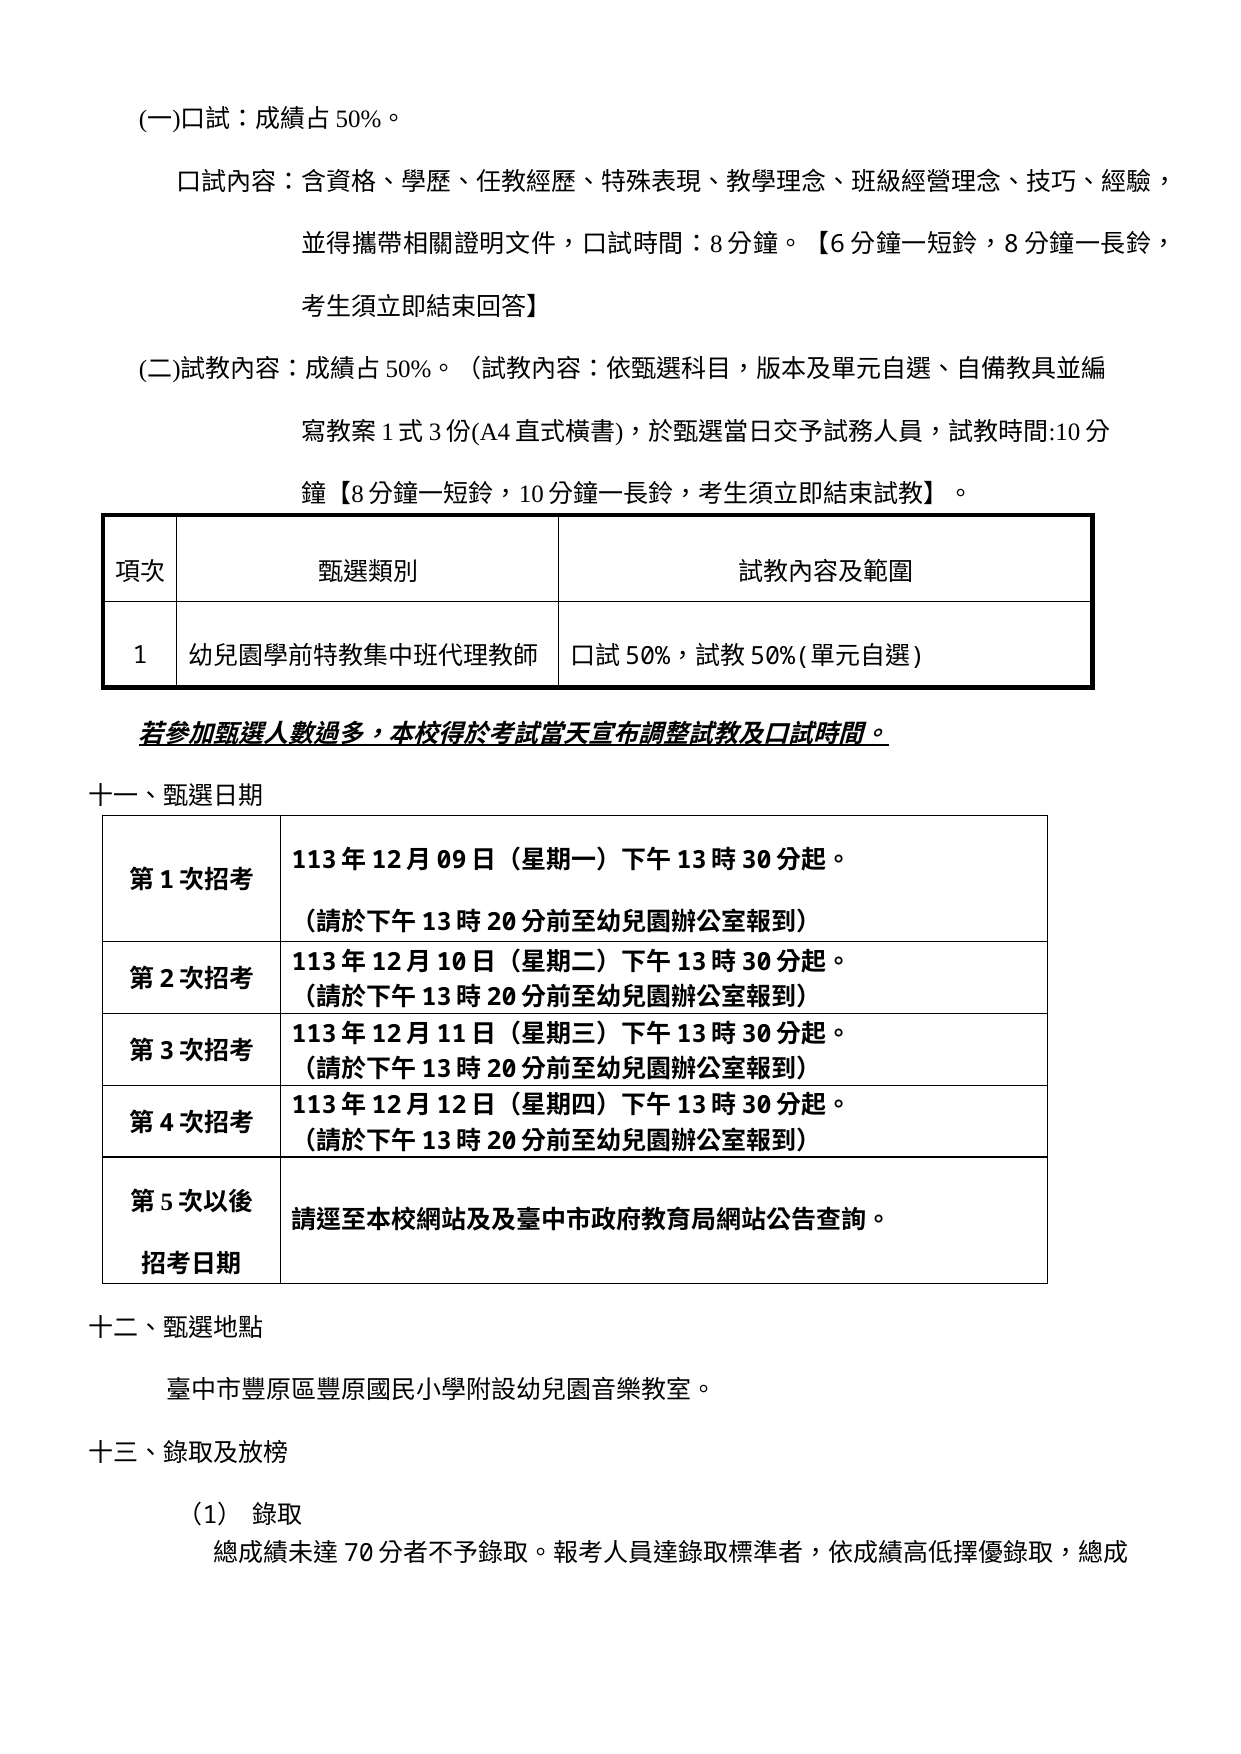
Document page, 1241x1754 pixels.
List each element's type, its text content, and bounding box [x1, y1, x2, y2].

text 臺中市豐原區豐原國民小學附設幼兒園音樂教室。 [151, 1346, 1152, 1408]
text 寫教案1式3份(A4直式橫書)，於甄選當日交予試務人員，試教時間:10分 [101, 388, 1152, 450]
table_cell 113年12月11日（星期三）下午13時30分起。 （請於下午13時20分前至幼兒園辦公室報到） [281, 1014, 1047, 1084]
table_cell 請逕至本校網站及及臺中市政府教育局網站公告查詢。 [281, 1158, 1047, 1282]
text 總成績未達70分者不予錄取。報考人員達錄取標準者，依成績高低擇優錄取，總成 [214, 1533, 1152, 1569]
table_cell 113年12月10日（星期二）下午13時30分起。 （請於下午13時20分前至幼兒園辦公室報到） [281, 942, 1047, 1013]
text 十二、甄選地點 [89, 1283, 1152, 1346]
table_header 第1次招考 [103, 816, 280, 941]
table_cell 第2次招考 [103, 942, 280, 1013]
list 錄取 [177, 1471, 1152, 1533]
table_header 試教內容及範圍 [559, 517, 1090, 601]
text 鐘【8分鐘一短鈴，10分鐘一長鈴，考生須立即結束試教】。 [139, 450, 1152, 513]
table_cell 幼兒園學前特教集中班代理教師 [177, 602, 558, 685]
table_header 甄選類別 [177, 517, 558, 601]
text 十三、錄取及放榜 [89, 1408, 1152, 1471]
text 若參加甄選人數過多，本校得於考試當天宣布調整試教及口試時間。 [139, 690, 1152, 752]
text 口試內容：含資格、學歷、任教經歷、特殊表現、教學理念、班級經營理念、技巧、經驗，並得攜帶相關證明文件，口試時間：8分鐘。【6分鐘一短鈴，8分鐘一長鈴，考生須立即結束回答】 [176, 138, 1152, 325]
text 十一、甄選日期 [89, 752, 1152, 815]
text (一)口試：成績占50%。 [139, 75, 1152, 138]
table_cell 第4次招考 [103, 1086, 280, 1156]
text (二)試教內容：成績占50%。（試教內容：依甄選科目，版本及單元自選、自備教具並編 [139, 325, 1152, 388]
table_header 項次 [105, 517, 176, 601]
table_cell 第3次招考 [103, 1014, 280, 1084]
table_cell 113年12月12日（星期四）下午13時30分起。 （請於下午13時20分前至幼兒園辦公室報到） [281, 1086, 1047, 1156]
table_cell 1 [105, 602, 176, 685]
table_cell 口試50%，試教50%(單元自選) [559, 602, 1090, 685]
table_header 113年12月09日（星期一）下午13時30分起。 （請於下午13時20分前至幼兒園辦公室報到） [281, 816, 1047, 941]
table_cell 第5次以後 招考日期 [103, 1158, 280, 1282]
